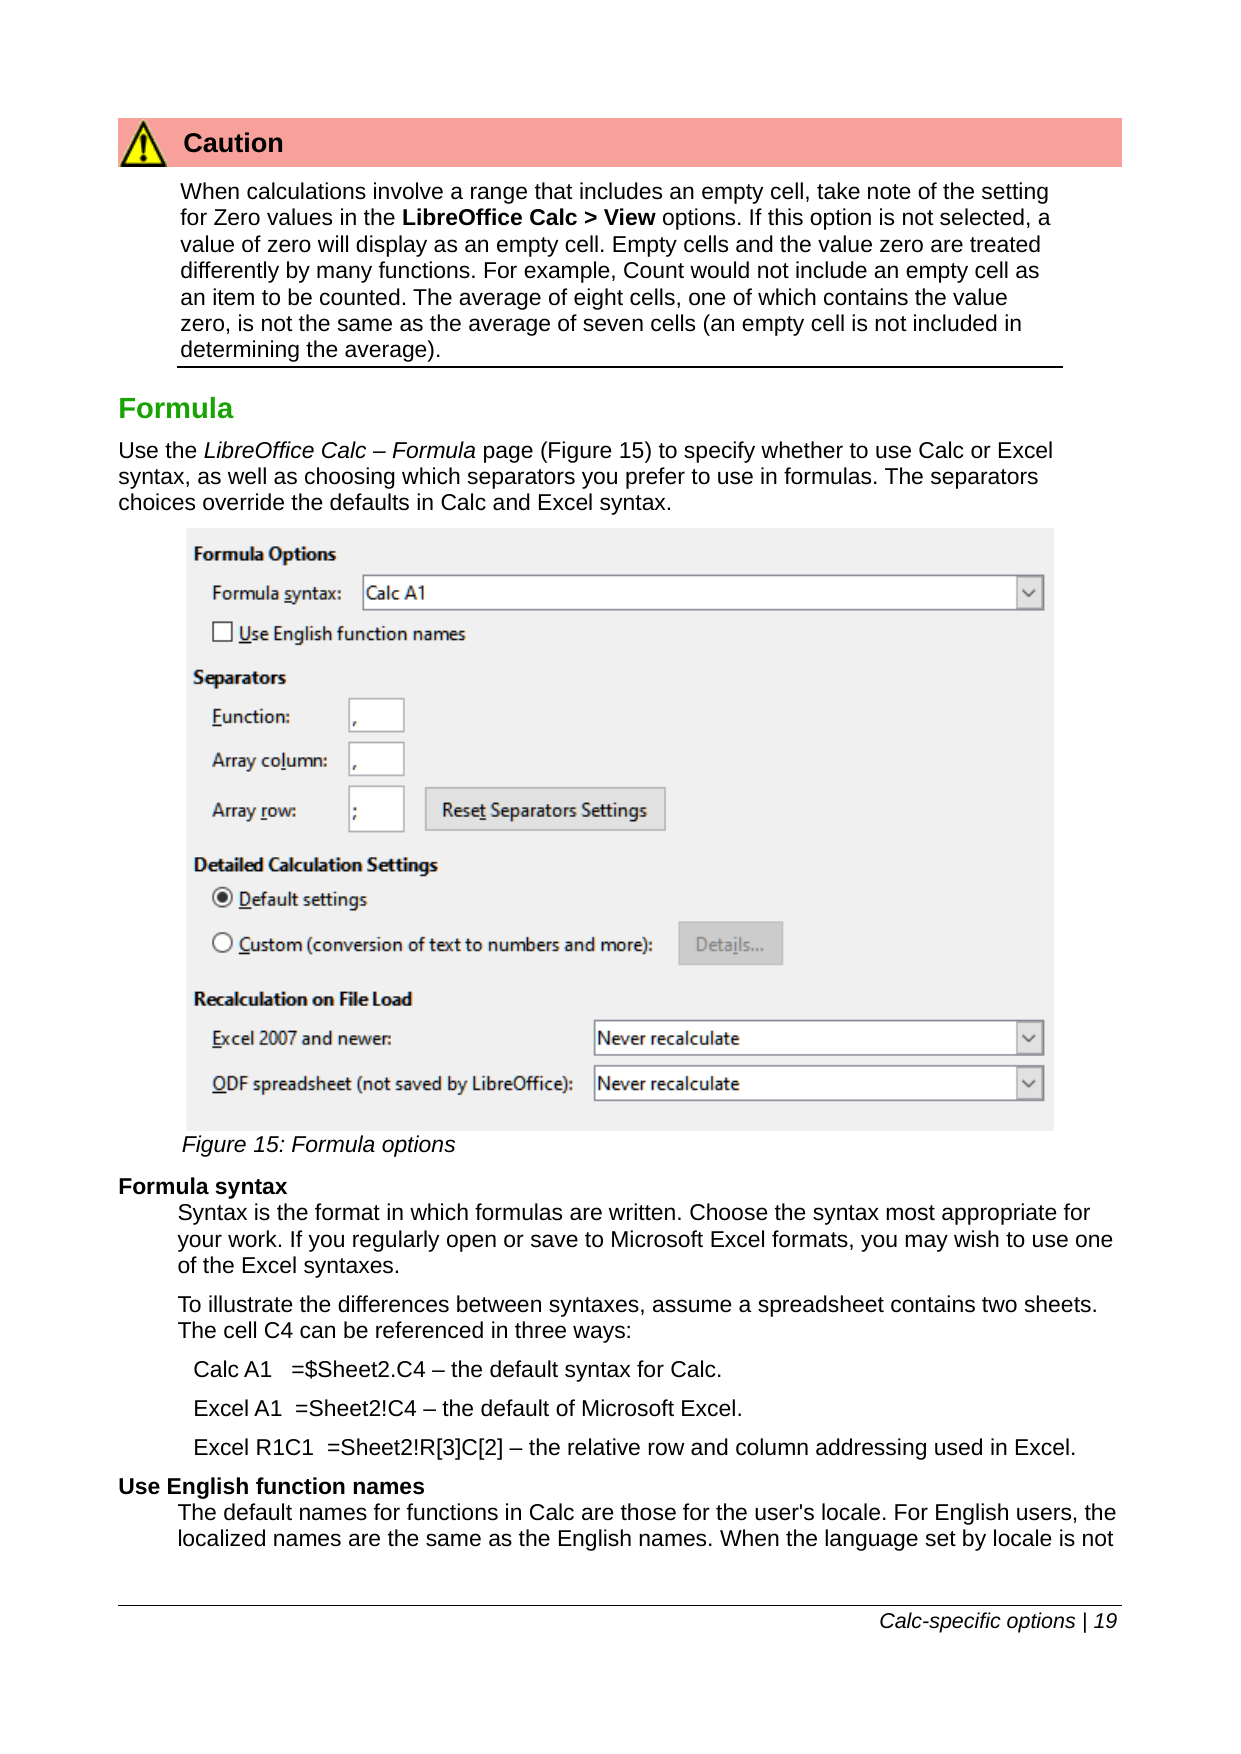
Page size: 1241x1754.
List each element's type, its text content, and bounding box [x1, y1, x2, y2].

text Excel R1C1 =Sheet2!R[3]C[2] – the relative row and column addressing used in Excel. [193, 1434, 1122, 1460]
text Figure 15: Formula options [182, 528, 1059, 1157]
picture [186, 528, 1054, 1131]
text Use the LibreOffice Calc – Formula page (Figure 15) to specify whether to use Calc or Excel syntax, as well as choosing which separators you prefer to use in formulas. The separators choices override the defaults in Calc and Excel syntax. [118, 437, 1122, 516]
text Calc A1 =$Sheet2.C4 – the default syntax for Calc. [193, 1356, 1122, 1382]
picture [119, 119, 167, 167]
subtitle Formula [118, 391, 1122, 425]
text When calculations involve a range that includes an empty cell, take note of the setting for Zero values in the LibreOffice Calc > View options. If this option is not selected, a value of zero will display as an empty cell. Empty cells and the value zero are treated differently by many functions. For example, Count would not include an empty cell as an item to be counted. The average of eight cells, one of which contains the value zero, is not the same as the average of seven cells (an empty cell is not included in determining the average). [177, 175, 1063, 366]
text Use English function names [118, 1473, 1122, 1499]
subtitle Caution [118, 118, 1122, 167]
text Formula syntax [118, 1173, 1122, 1199]
text Syntax is the format in which formulas are written. Choose the syntax most appropriate for your work. If you regularly open or save to Microsoft Excel formats, you may wish to use one of the Excel syntaxes. [177, 1199, 1122, 1278]
text Excel A1 =Sheet2!C4 – the default of Microsoft Excel. [193, 1395, 1122, 1421]
text To illustrate the differences between syntaxes, assume a spreadsheet contains two sheets. The cell C4 can be referenced in three ways: [177, 1291, 1122, 1343]
text The default names for functions in Calc are those for the user's locale. For English users, the localized names are the same as the English names. When the language set by locale is not [177, 1499, 1122, 1552]
